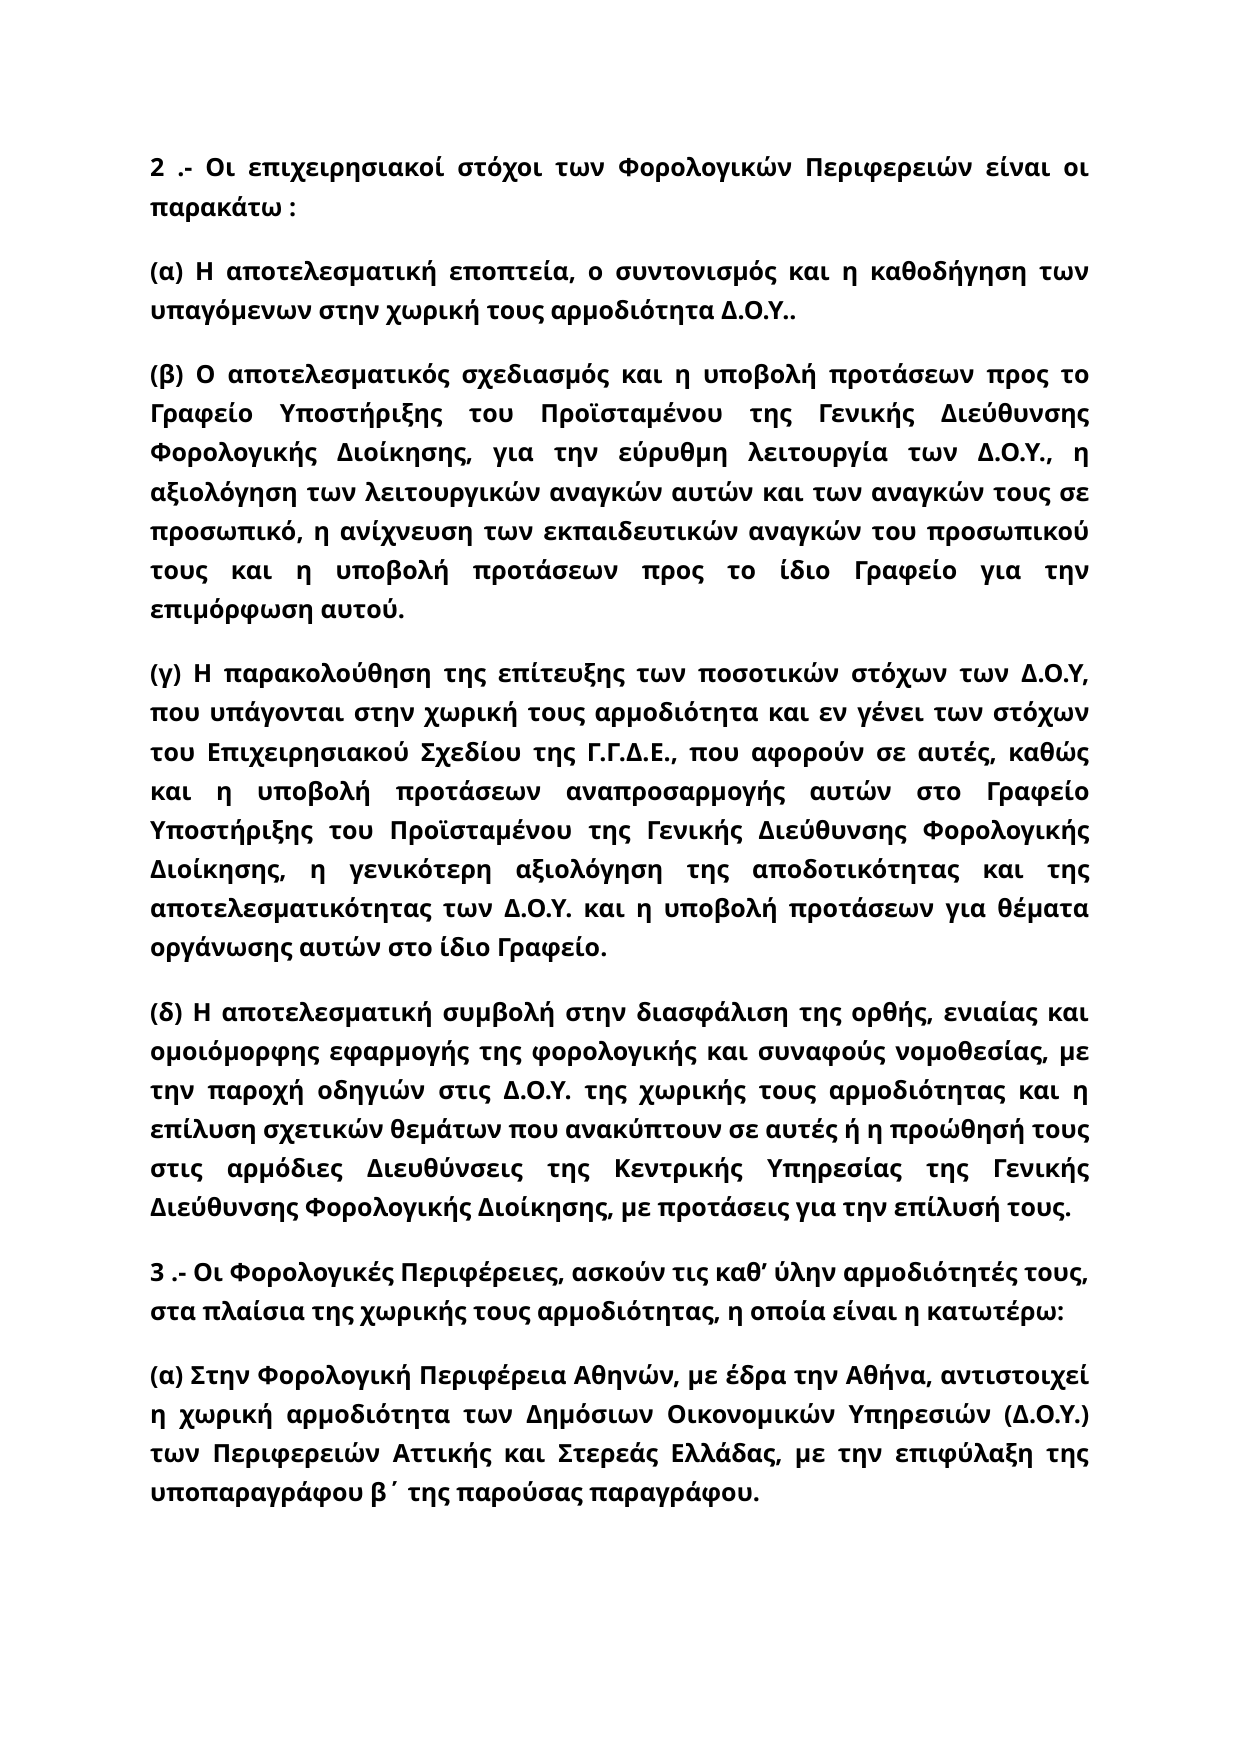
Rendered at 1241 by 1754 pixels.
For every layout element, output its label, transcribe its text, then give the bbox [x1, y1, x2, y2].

text (γ) Η παρακολούθηση της επίτευξης των ποσοτικών στόχων των Δ.Ο.Υ, που υπάγονται στην χωρική τους αρμοδιότητα και εν γένει των στόχων του Επιχειρησιακού Σχεδίου της Γ.Γ.Δ.Ε., που αφορούν σε αυτές, καθώς και η υποβολή προτάσεων αναπροσαρμογής αυτών στο Γραφείο Υποστήριξης του Προϊσταμένου της Γενικής Διεύθυνσης Φορολογικής Διοίκησης, η γενικότερη αξιολόγηση της αποδοτικότητας και της αποτελεσματικότητας των Δ.Ο.Υ. και η υποβολή προτάσεων για θέματα οργάνωσης αυτών στο ίδιο Γραφείο. [150, 656, 1090, 964]
text 3 .- Οι Φορολογικές Περιφέρειες, ασκούν τις καθ’ ύλην αρμοδιότητές τους, στα πλαίσια της χωρικής τους αρμοδιότητας, η οποία είναι η κατωτέρω: [150, 1254, 1090, 1327]
text 2 .- Οι επιχειρησιακοί στόχοι των Φορολογικών Περιφερειών είναι οι παρακάτω : [150, 150, 1090, 223]
text (δ) Η αποτελεσματική συμβολή στην διασφάλιση της ορθής, ενιαίας και ομοιόμορφης εφαρμογής της φορολογικής και συναφούς νομοθεσίας, με την παροχή οδηγιών στις Δ.Ο.Υ. της χωρικής τους αρμοδιότητας και η επίλυση σχετικών θεμάτων που ανακύπτουν σε αυτές ή η προώθησή τους στις αρμόδιες Διευθύνσεις της Κεντρικής Υπηρεσίας της Γενικής Διεύθυνσης Φορολογικής Διοίκησης, με προτάσεις για την επίλυσή τους. [150, 994, 1090, 1224]
text (β) Ο αποτελεσματικός σχεδιασμός και η υποβολή προτάσεων προς το Γραφείο Υποστήριξης του Προϊσταμένου της Γενικής Διεύθυνσης Φορολογικής Διοίκησης, για την εύρυθμη λειτουργία των Δ.Ο.Υ., η αξιολόγηση των λειτουργικών αναγκών αυτών και των αναγκών τους σε προσωπικό, η ανίχνευση των εκπαιδευτικών αναγκών του προσωπικού τους και η υποβολή προτάσεων προς το ίδιο Γραφείο για την επιμόρφωση αυτού. [150, 357, 1090, 626]
text (α) Στην Φορολογική Περιφέρεια Αθηνών, με έδρα την Αθήνα, αντιστοιχεί η χωρική αρμοδιότητα των Δημόσιων Οικονομικών Υπηρεσιών (Δ.Ο.Υ.) των Περιφερειών Αττικής και Στερεάς Ελλάδας, με την επιφύλαξη της υποπαραγράφου β΄ της παρούσας παραγράφου. [150, 1357, 1090, 1509]
text (α) Η αποτελεσματική εποπτεία, ο συντονισμός και η καθοδήγηση των υπαγόμενων στην χωρική τους αρμοδιότητα Δ.Ο.Υ.. [150, 253, 1090, 327]
